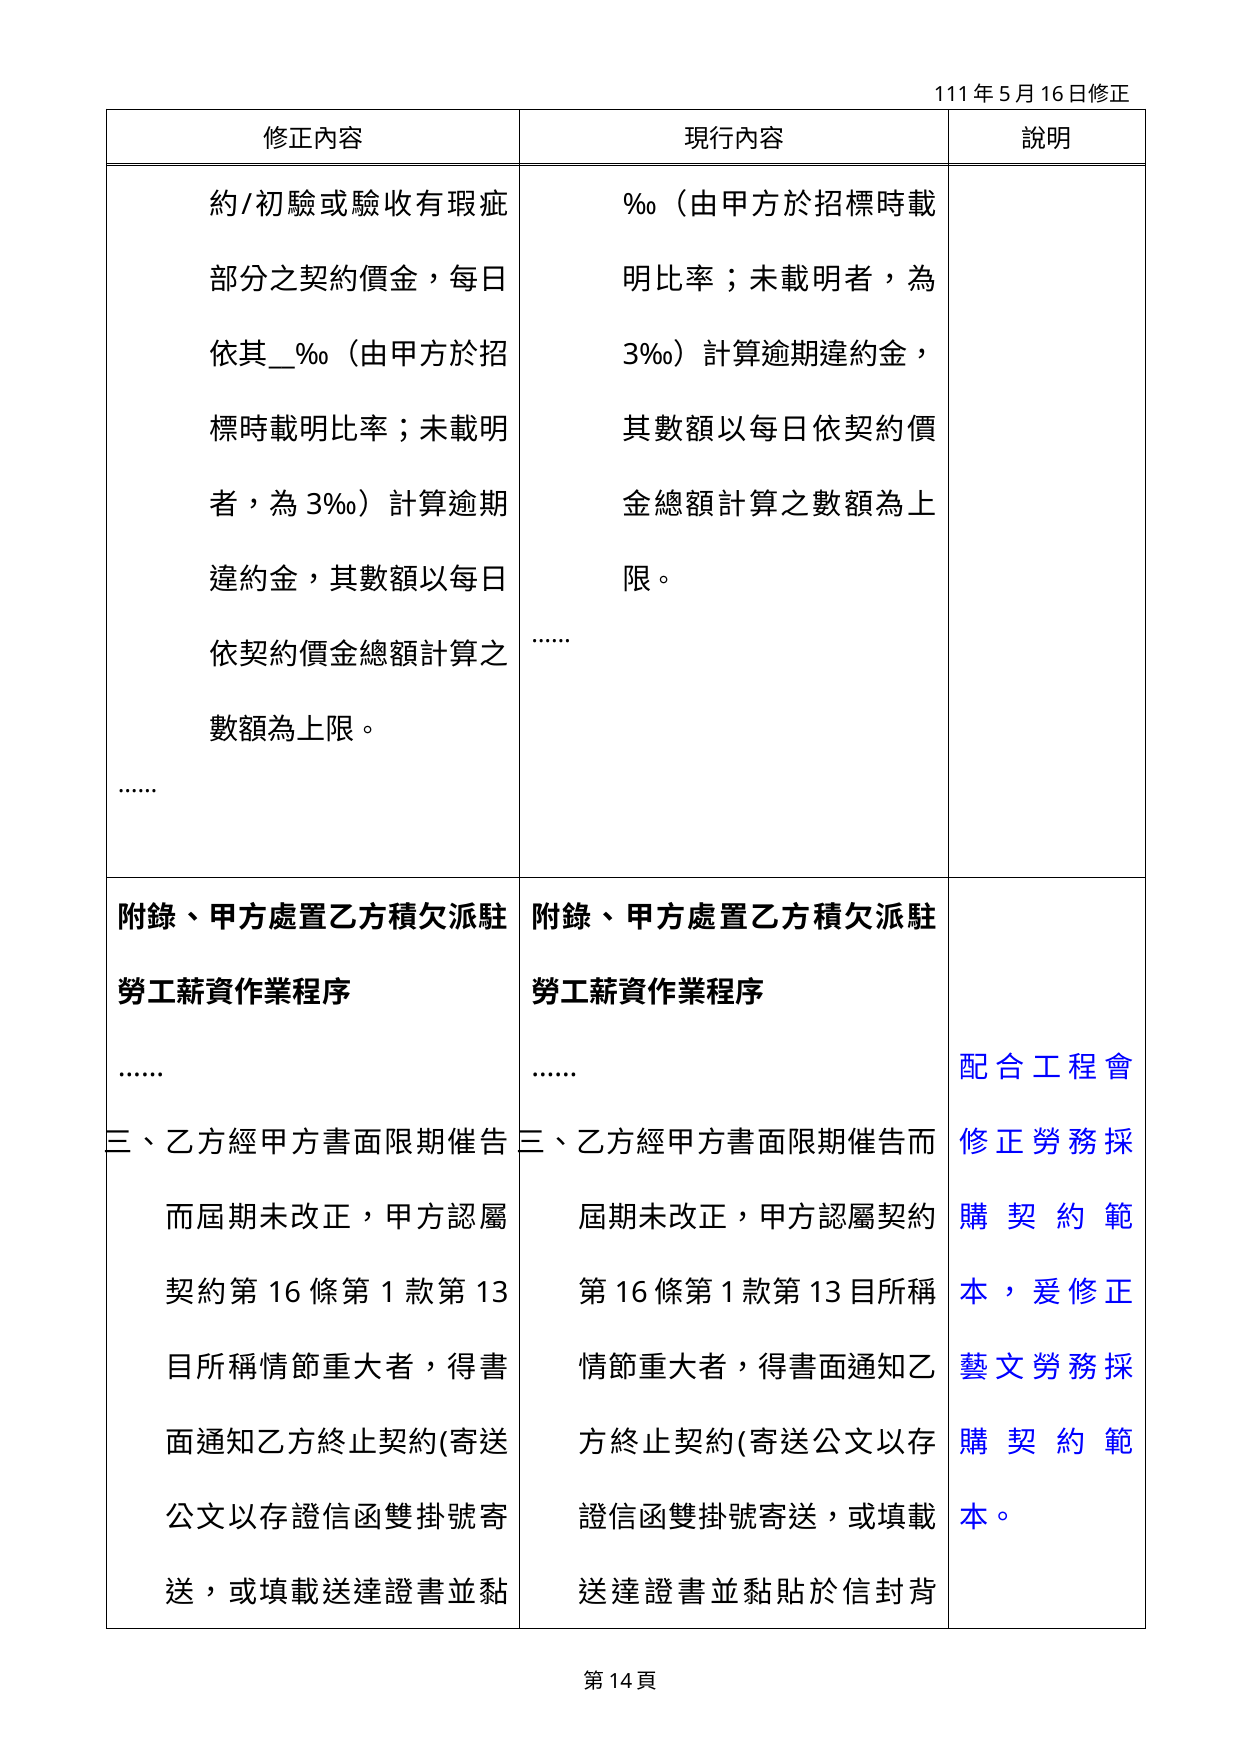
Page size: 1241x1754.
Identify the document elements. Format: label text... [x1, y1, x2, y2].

table_cell 第十三條 遲延履約 (一)逾期違約金，以日為單位，按逾期日數，每日依契約價金總額 ‰(由甲方於招標時載明比率；未載明者，為1‰)計算逾期違約金，所有日數（包括放假日等）均應納入，不因履約期限以工作天或日曆天計算而有差別。因可歸責於乙方之事由，致終止或解除契約者，逾期違約金應計算至終止或解除契約之日止： …… 3.前2目未完成履約/初驗或驗收有瑕疵之部分不影響其他已完成且無瑕疵部分之使用者（不以甲方已有使用事實為限，亦即甲方可得使用之狀態），按未完成履約/初驗或驗收有瑕疵部分之契約價金，每日依其__‰（由甲方於招標時載明比率；未載明者，為3‰）計算逾期違約金，其數額以每日依契約價金總額計算之數額為上限。 …… [107, 166, 519, 877]
table_cell 第十三條 遲延履約 (一)逾期違約金，以日為單位，按逾期日數，每日依契約價金總額 ‰(由甲方於招標時載明比率；未載明者，為1‰)計算逾期違約金，所有日數（包括放假日等）均應納入，不因履約期限以工作天或日曆天計算而有差別。因可歸責於乙方之事由，致終止或解除契約者，逾期違約金應計算至終止或解除契約之日止： …… 3.前2目未完成履約/初驗或驗收有瑕疵之部分不影響其他已完成且無瑕疵部分之使用者（不以甲方已有使用事實為限），按未完成履約/初驗或驗收有瑕疵部分之契約價金，每日依其__‰（由甲方於招標時載明比率；未載明者，為3‰）計算逾期違約金，其數額以每日依契約價金總額計算之數額為上限。 …… [520, 166, 948, 877]
table_header 現行內容 [520, 110, 948, 163]
table_header 修正內容 [107, 110, 519, 163]
table_cell 附錄、甲方處置乙方積欠派駐勞工薪資作業程序 …… 三、乙方經甲方書面限期催告而屆期未改正，甲方認屬契約第16條第1款第13目所稱情節重大者，得書面通知乙方終止契約(寄送公文以存證信函雙掛號寄送，或填載送達證書並黏貼於信封背面，由收發人員以雙掛號交郵政甲方送達)；終止契約後並採行下列措施： (一)甲方公文得達到乙方，且乙方對甲方之價金債權未經扣押或執行： 1.乙方願意就積欠勞工薪資部分，以將對甲方之契約價金債權讓與勞工： (1)派駐勞工之薪資處置： 甲方依債權讓與通知，將甲方須給付乙方之契約價金，給付予派駐勞工。 (2)勞工保險費、積欠工資墊償基金、勞工退休金、健保費等費用處置： …… (二)甲方公文未能達到乙方，且乙方對甲方之價金債權未經扣押或執行： 1.派駐勞工之薪資處置： 甲方依契約第5條第14款，將應給付乙方價金之一部分(即採購契約所載該派駐勞工薪資，包含加班費、差旅費，但不包含乙方及派駐勞工負擔之勞工保險費、積欠工資墊償基金、勞工退休金、健保費及稅捐等費用)，給付派駐勞工；惟須洽請派駐勞工填具切結書。乙方及派駐勞工負擔之勞工保險費、積欠工資墊償基金、勞工退休金、健保費，由甲方檢具派駐勞工名單及其身分證字號，函請勞保局及健保署核算，俾作為扣除依據。 2.勞工保險費、積欠工資墊償基金、勞工退休金、健保費等費用處置： …… [520, 878, 948, 1628]
table_header 說明 [949, 110, 1145, 163]
table_cell 配合工程會修正勞務採購契約範本，爰修正藝文勞務採購契約範本。 [949, 878, 1145, 1628]
table_cell [949, 166, 1145, 877]
table_cell 附錄、甲方處置乙方積欠派駐勞工薪資作業程序 …… 三、乙方經甲方書面限期催告而屆期未改正，甲方認屬契約第16條第1款第13目所稱情節重大者，得書面通知乙方終止契約(寄送公文以存證信函雙掛號寄送，或填載送達證書並黏貼於信封背面，由收發人員以雙掛號交郵政甲方送達)；終止契約後並採行下列措施： (一)甲方公文得達到乙方，且乙方對甲方之價金債權未經扣押或執行： 1.乙方願意就積欠勞工薪資部分，以將對甲方之契約價金債權讓與勞工： (1)派駐勞工之薪資處置： 甲方依債權讓與通知，將甲方須給付乙方之契約價金，給付予派駐勞工。 (2)勞工保險費、就業保險費、勞工職業災害保險費、積欠工資墊償基金、勞工退休金、健保費等費用處置： …… (二)甲方公文未能達到乙方，且乙方對甲方之價金債權未經扣押或執行： 1.派駐勞工之薪資處置： 甲方依契約第5條第14款，將應給付乙方價金之一部分(即採購契約所載該派駐勞工薪資，包含加班費、差旅費，但不包含乙方及派駐勞工負擔之勞工保險費、就業保險費、勞工職業災害保險費、積欠工資墊償基金、勞工退休金、健保費及稅捐等費用)，給付派駐勞工；惟須洽請派駐勞工填具切結書。乙方及派駐勞工負擔之勞工保險費、就業保險費、勞工職業災害保險費、積欠工資墊償基金、勞工退休金、健保費，由甲方檢具派駐勞工名單及其身分證字號，函請勞保局及健保署核算，俾作為扣除依據。 2.勞工保險費、欠工資墊償基金、勞工退休金、健保費等費用處置： …… [107, 878, 519, 1628]
